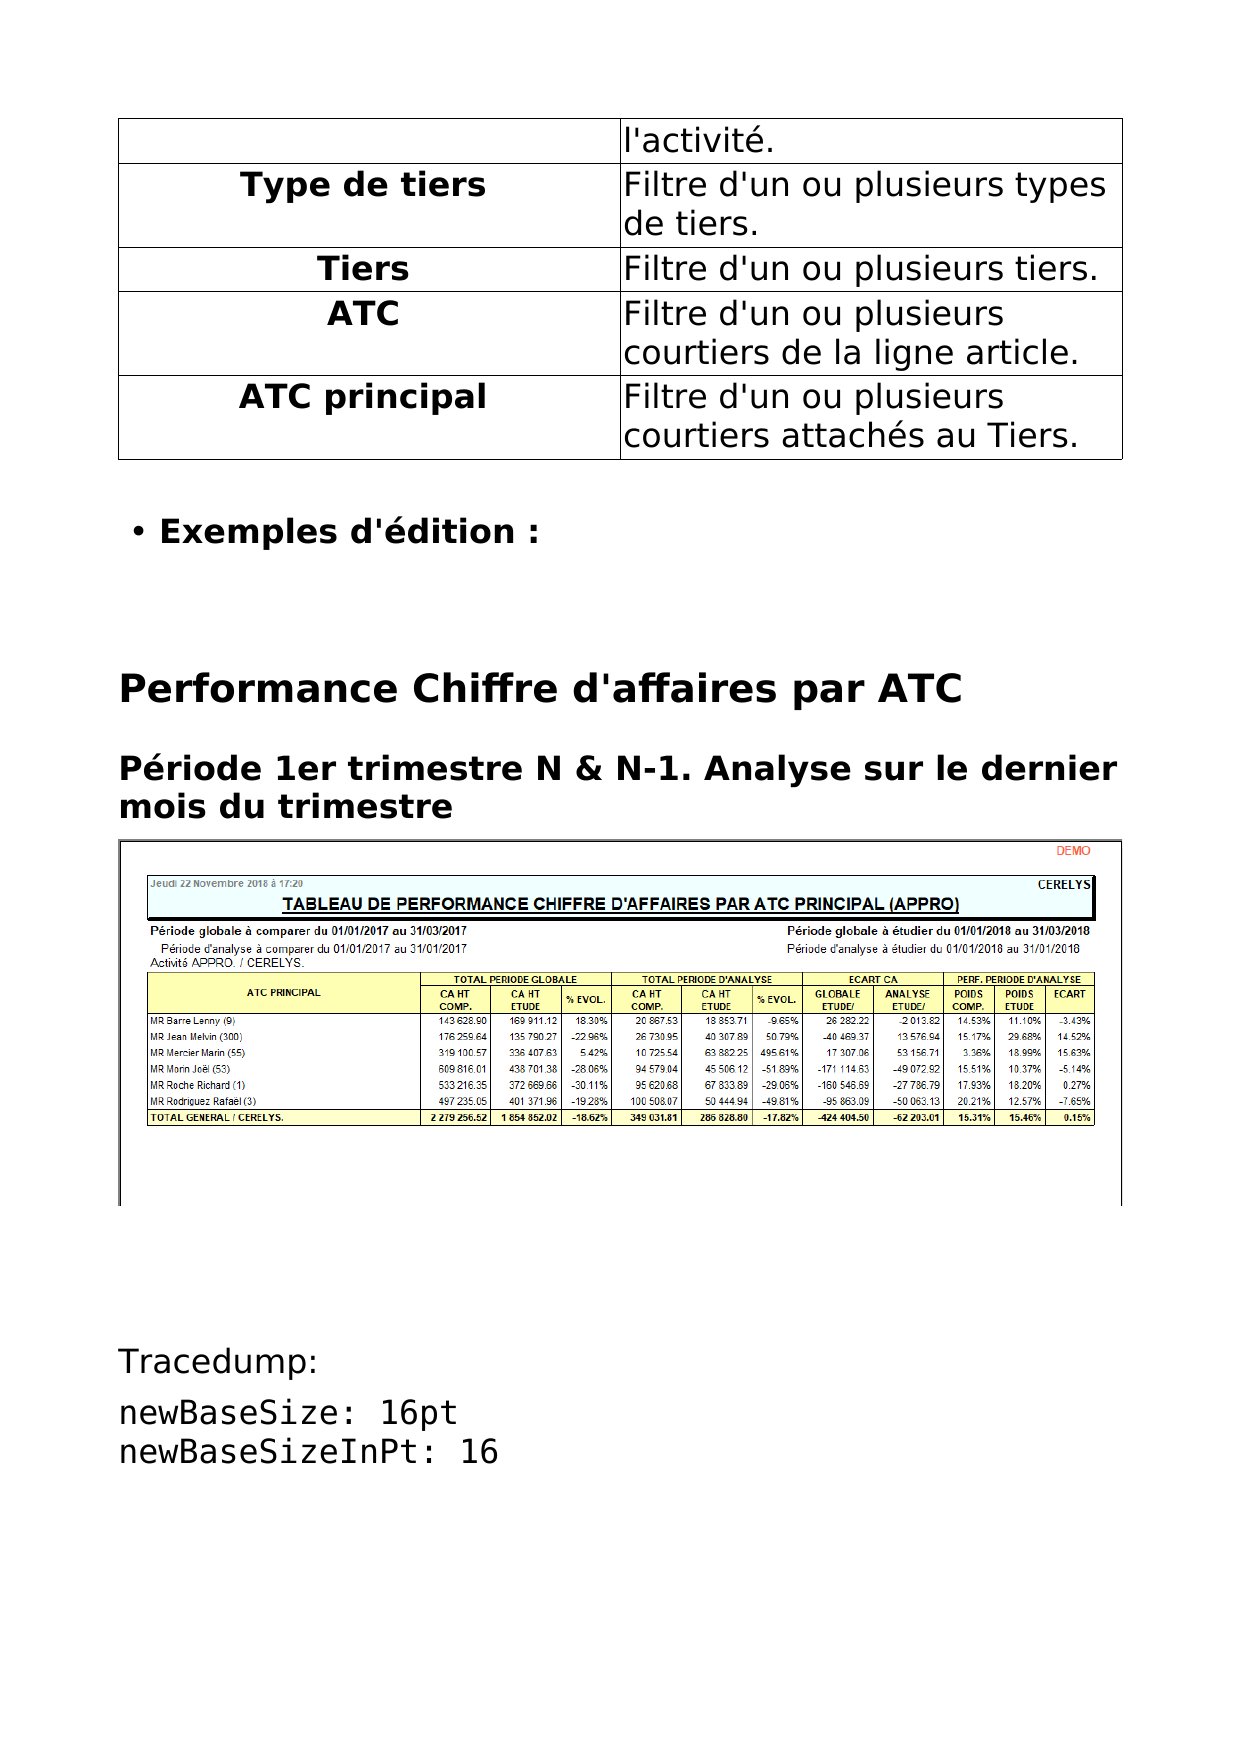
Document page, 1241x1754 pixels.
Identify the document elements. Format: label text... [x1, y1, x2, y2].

table_cell Filtre d'un ou plusieurs courtiers attachés au Tiers. [621, 376, 1122, 459]
table_cell ATC principal [119, 376, 620, 459]
table_cell [119, 119, 620, 163]
text Tracedump: [118, 1303, 1122, 1381]
table_cell Filtre d'un ou plusieurs courtiers de la ligne article. [621, 292, 1122, 375]
text newBaseSize: 16pt newBaseSizeInPt: 16 [118, 1394, 1122, 1471]
subtitle Période 1er trimestre N & N-1. Analyse sur le dernier mois du trimestre [118, 749, 1122, 827]
table_cell Tiers [119, 248, 620, 291]
text • Exemples d'édition : [118, 473, 1122, 629]
table_cell Type de tiers [119, 164, 620, 247]
subtitle Performance Chiffre d'affaires par ATC [118, 666, 1122, 712]
table_cell Filtre d'un ou plusieurs tiers. [621, 248, 1122, 291]
table_cell l'activité. [621, 119, 1122, 163]
table_cell Filtre d'un ou plusieurs types de tiers. [621, 164, 1122, 247]
picture [118, 839, 1123, 1206]
table_cell ATC [119, 292, 620, 375]
